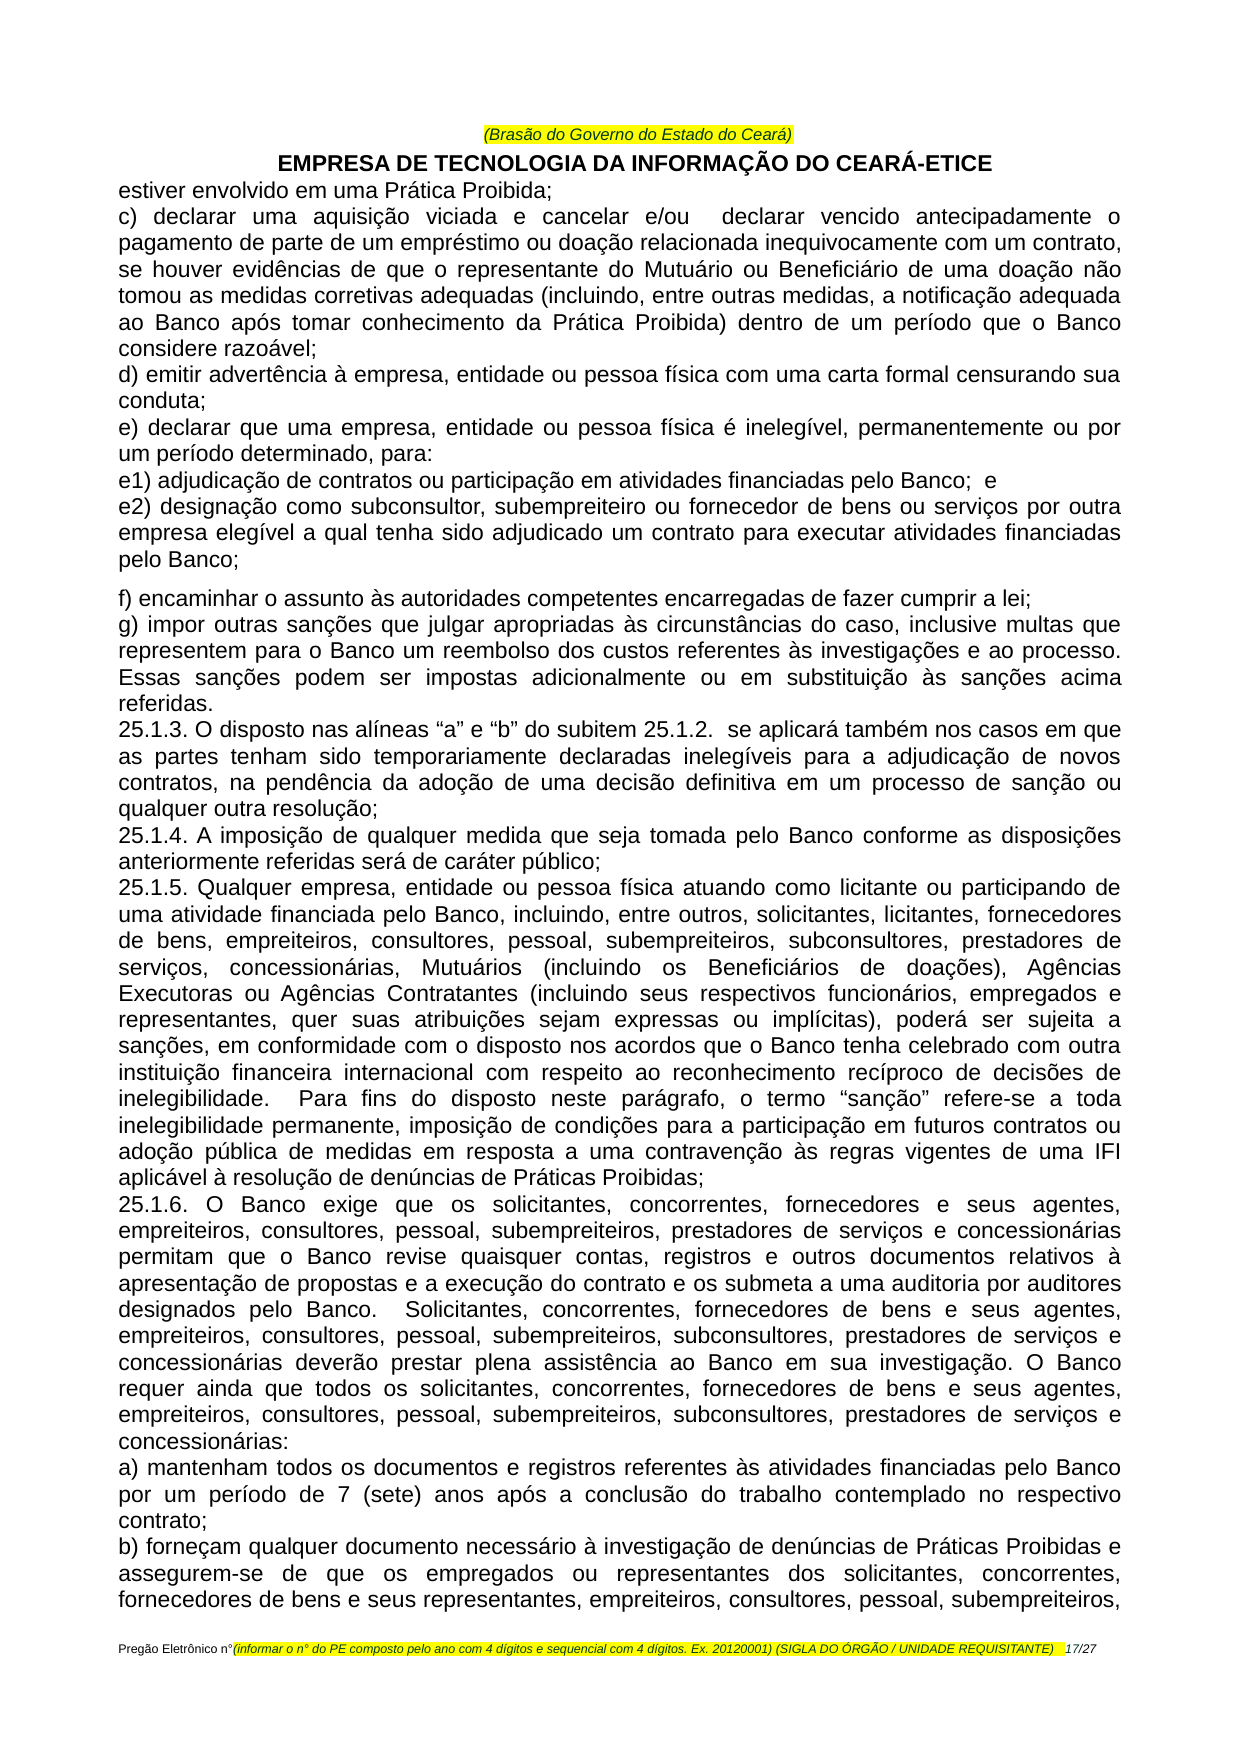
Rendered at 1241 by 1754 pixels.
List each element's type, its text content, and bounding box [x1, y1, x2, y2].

text b) forneçam qualquer documento necessário à investigação de denúncias de Práticas Proibidas e assegurem-se de que os empregados ou representantes dos solicitantes, concorrentes, fornecedores de bens e seus representantes, empreiteiros, consultores, pessoal, subempreiteiros, [118, 1533, 1122, 1612]
text 25.1.6. O Banco exige que os solicitantes, concorrentes, fornecedores e seus agentes, empreiteiros, consultores, pessoal, subempreiteiros, prestadores de serviços e concessionárias permitam que o Banco revise quaisquer contas, registros e outros documentos relativos à apresentação de propostas e a execução do contrato e os submeta a uma auditoria por auditores designados pelo Banco. Solicitantes, concorrentes, fornecedores de bens e seus agentes, empreiteiros, consultores, pessoal, subempreiteiros, subconsultores, prestadores de serviços e concessionárias deverão prestar plena assistência ao Banco em sua investigação. O Banco requer ainda que todos os solicitantes, concorrentes, fornecedores de bens e seus agentes, empreiteiros, consultores, pessoal, subempreiteiros, subconsultores, prestadores de serviços e concessionárias: [118, 1191, 1122, 1454]
text f) encaminhar o assunto às autoridades competentes encarregadas de fazer cumprir a lei; [118, 584, 1122, 611]
text e2) designação como subconsultor, subempreiteiro ou fornecedor de bens ou serviços por outra empresa elegível a qual tenha sido adjudicado um contrato para executar atividades financiadas pelo Banco; [118, 493, 1122, 572]
text 25.1.3. O disposto nas alíneas “a” e “b” do subitem 25.1.2. se aplicará também nos casos em que as partes tenham sido temporariamente declaradas inelegíveis para a adjudicação de novos contratos, na pendência da adoção de uma decisão definitiva em um processo de sanção ou qualquer outra resolução; [118, 716, 1122, 822]
text d) emitir advertência à empresa, entidade ou pessoa física com uma carta formal censurando sua conduta; [118, 361, 1122, 414]
text e) declarar que uma empresa, entidade ou pessoa física é inelegível, permanentemente ou por um período determinado, para: [118, 414, 1122, 467]
text c) declarar uma aquisição viciada e cancelar e/ou declarar vencido antecipadamente o pagamento de parte de um empréstimo ou doação relacionada inequivocamente com um contrato, se houver evidências de que o representante do Mutuário ou Beneficiário de uma doação não tomou as medidas corretivas adequadas (incluindo, entre outras medidas, a notificação adequada ao Banco após tomar conhecimento da Prática Proibida) dentro de um período que o Banco considere razoável; [118, 203, 1122, 361]
text estiver envolvido em uma Prática Proibida; [118, 177, 1122, 203]
text a) mantenham todos os documentos e registros referentes às atividades financiadas pelo Banco por um período de 7 (sete) anos após a conclusão do trabalho contemplado no respectivo contrato; [118, 1454, 1122, 1533]
text 25.1.4. A imposição de qualquer medida que seja tomada pelo Banco conforme as disposições anteriormente referidas será de caráter público; [118, 822, 1122, 874]
text g) impor outras sanções que julgar apropriadas às circunstâncias do caso, inclusive multas que representem para o Banco um reembolso dos custos referentes às investigações e ao processo. Essas sanções podem ser impostas adicionalmente ou em substituição às sanções acima referidas. [118, 611, 1122, 716]
text e1) adjudicação de contratos ou participação em atividades financiadas pelo Banco; e [118, 467, 1122, 493]
text 25.1.5. Qualquer empresa, entidade ou pessoa física atuando como licitante ou participando de uma atividade financiada pelo Banco, incluindo, entre outros, solicitantes, licitantes, fornecedores de bens, empreiteiros, consultores, pessoal, subempreiteiros, subconsultores, prestadores de serviços, concessionárias, Mutuários (incluindo os Beneficiários de doações), Agências Executoras ou Agências Contratantes (incluindo seus respectivos funcionários, empregados e representantes, quer suas atribuições sejam expressas ou implícitas), poderá ser sujeita a sanções, em conformidade com o disposto nos acordos que o Banco tenha celebrado com outra instituição financeira internacional com respeito ao reconhecimento recíproco de decisões de inelegibilidade. Para fins do disposto neste parágrafo, o termo “sanção” refere-se a toda inelegibilidade permanente, imposição de condições para a participação em futuros contratos ou adoção pública de medidas em resposta a uma contravenção às regras vigentes de uma IFI aplicável à resolução de denúncias de Práticas Proibidas; [118, 874, 1122, 1191]
